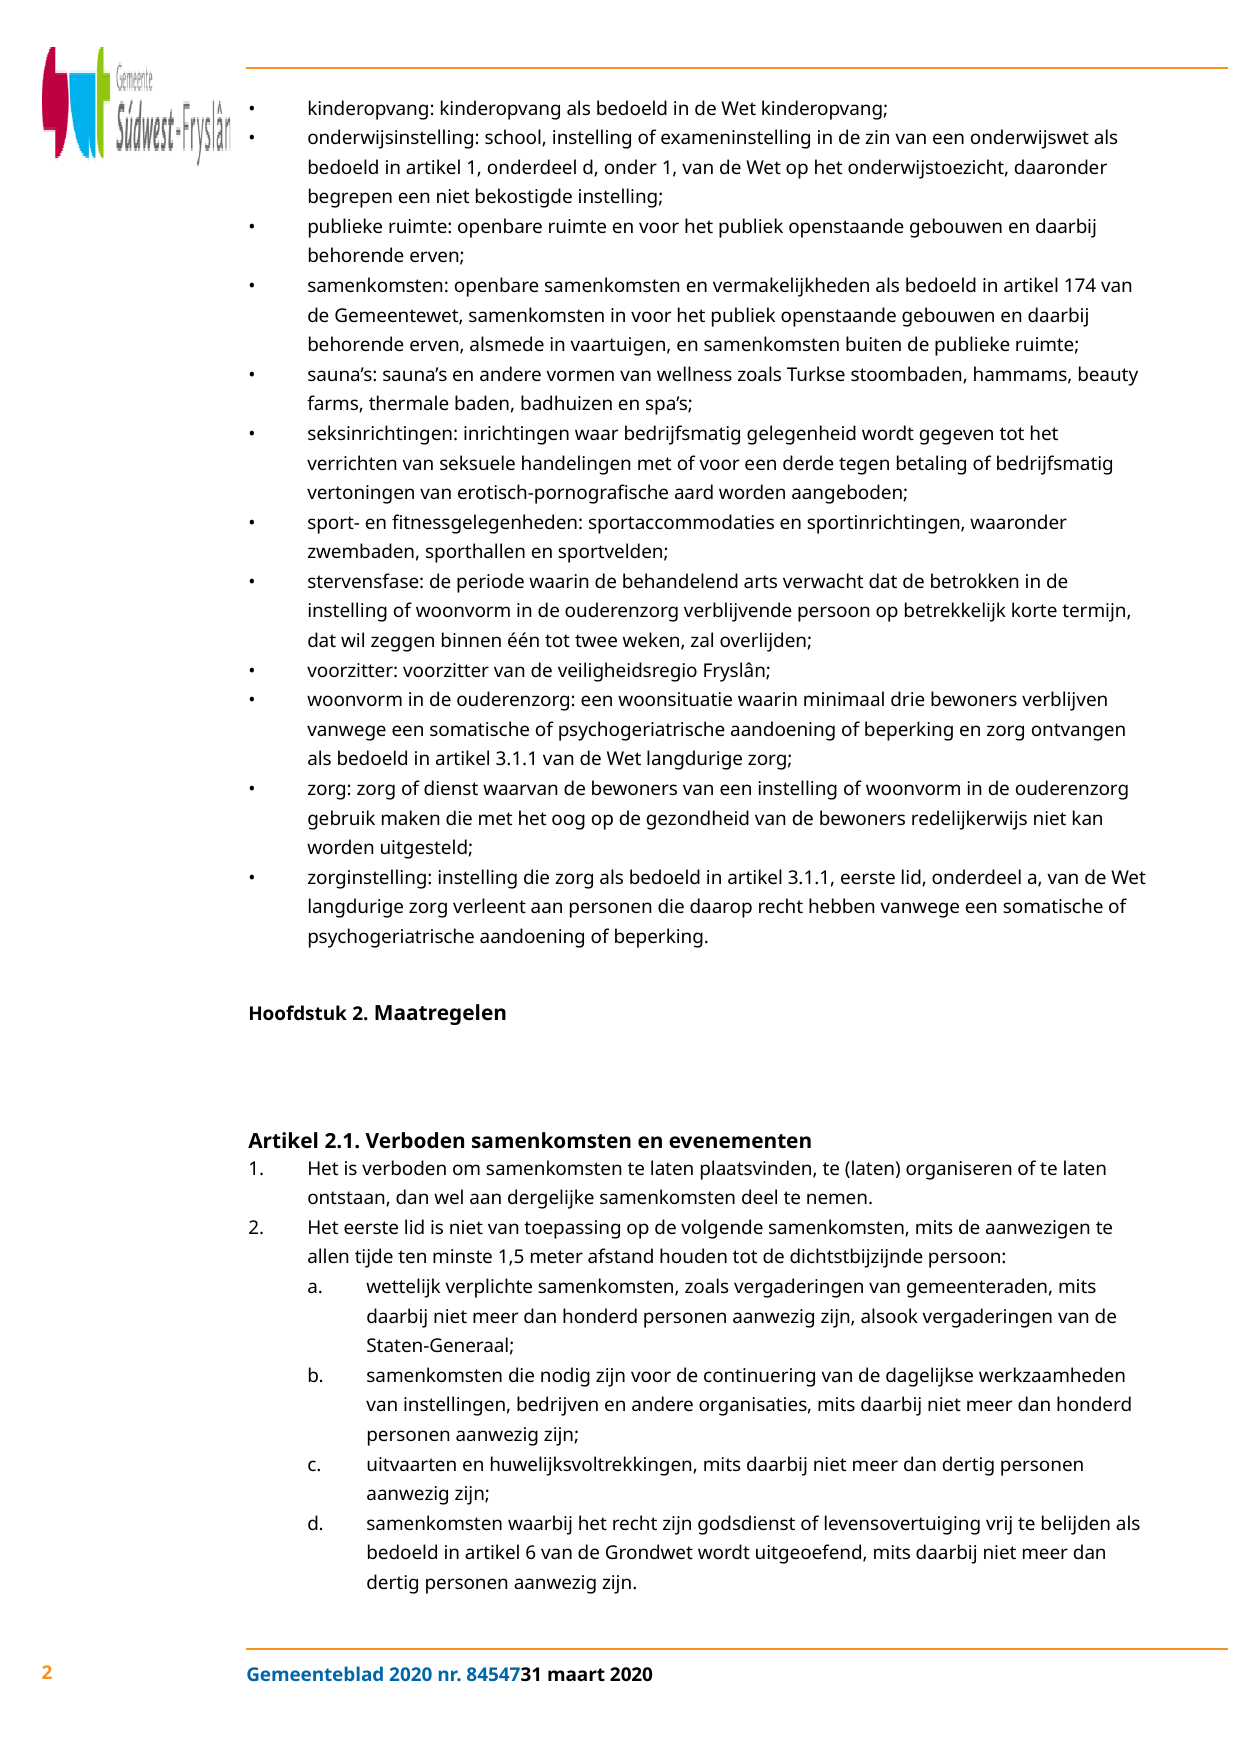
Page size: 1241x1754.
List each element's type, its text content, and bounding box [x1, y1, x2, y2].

list Het eerste lid is niet van toepassing op de volgende samenkomsten, mits de aanwezigen te allen tijde ten minste 1,5 meter afstand houden tot de dichtstbijzijnde persoon: [248, 1214, 1152, 1269]
list sauna’s: sauna’s en andere vormen van wellness zoals Turkse stoombaden, hammams, beauty farms, thermale baden, badhuizen en spa’s; [248, 361, 1152, 416]
list samenkomsten: openbare samenkomsten en vermakelijkheden als bedoeld in artikel 174 van de Gemeentewet, samenkomsten in voor het publiek openstaande gebouwen en daarbij behorende erven, alsmede in vaartuigen, en samenkomsten buiten de publieke ruimte; [248, 272, 1152, 357]
list uitvaarten en huwelijksvoltrekkingen, mits daarbij niet meer dan dertig personen aanwezig zijn; [307, 1451, 1152, 1506]
list onderwijsinstelling: school, instelling of exameninstelling in de zin van een onderwijswet als bedoeld in artikel 1, onderdeel d, onder 1, van de Wet op het onderwijstoezicht, daaronder begrepen een niet bekostigde instelling; [248, 124, 1152, 209]
list voorzitter: voorzitter van de veiligheidsregio Fryslân; [248, 657, 1152, 683]
list stervensfase: de periode waarin de behandelend arts verwacht dat de betrokken in de instelling of woonvorm in de ouderenzorg verblijvende persoon op betrekkelijk korte termijn, dat wil zeggen binnen één tot twee weken, zal overlijden; [248, 568, 1152, 653]
list seksinrichtingen: inrichtingen waar bedrijfsmatig gelegenheid wordt gegeven tot het verrichten van seksuele handelingen met of voor een derde tegen betaling of bedrijfsmatig vertoningen van erotisch-pornografische aard worden aangeboden; [248, 420, 1152, 505]
list Het is verboden om samenkomsten te laten plaatsvinden, te (laten) organiseren of te laten ontstaan, dan wel aan dergelijke samenkomsten deel te nemen. [248, 1155, 1152, 1210]
list publieke ruimte: openbare ruimte en voor het publiek openstaande gebouwen en daarbij behorende erven; [248, 213, 1152, 268]
list wettelijk verplichte samenkomsten, zoals vergaderingen van gemeenteraden, mits daarbij niet meer dan honderd personen aanwezig zijn, alsook vergaderingen van de Staten-Generaal; [307, 1273, 1152, 1358]
list sport- en fitnessgelegenheden: sportaccommodaties en sportinrichtingen, waaronder zwembaden, sporthallen en sportvelden; [248, 509, 1152, 564]
list samenkomsten waarbij het recht zijn godsdienst of levensovertuiging vrij te belijden als bedoeld in artikel 6 van de Grondwet wordt uitgeoefend, mits daarbij niet meer dan dertig personen aanwezig zijn. [307, 1510, 1152, 1595]
list samenkomsten die nodig zijn voor de continuering van de dagelijkse werkzaamheden van instellingen, bedrijven en andere organisaties, mits daarbij niet meer dan honderd personen aanwezig zijn; [307, 1362, 1152, 1447]
list zorginstelling: instelling die zorg als bedoeld in artikel 3.1.1, eerste lid, onderdeel a, van de Wet langdurige zorg verleent aan personen die daarop recht hebben vanwege een somatische of psychogeriatrische aandoening of beperking. [248, 864, 1152, 949]
list zorg: zorg of dienst waarvan de bewoners van een instelling of woonvorm in de ouderenzorg gebruik maken die met het oog op de gezondheid van de bewoners redelijkerwijs niet kan worden uitgesteld; [248, 775, 1152, 860]
list woonvorm in de ouderenzorg: een woonsituatie waarin minimaal drie bewoners verblijven vanwege een somatische of psychogeriatrische aandoening of beperking en zorg ontvangen als bedoeld in artikel 3.1.1 van de Wet langdurige zorg; [248, 686, 1152, 771]
text Hoofdstuk 2. Maatregelen [248, 998, 1152, 1027]
picture [41, 47, 231, 172]
text Artikel 2.1. Verboden samenkomsten en evenementen [248, 1126, 1152, 1155]
list kinderopvang: kinderopvang als bedoeld in de Wet kinderopvang; [248, 95, 1152, 121]
